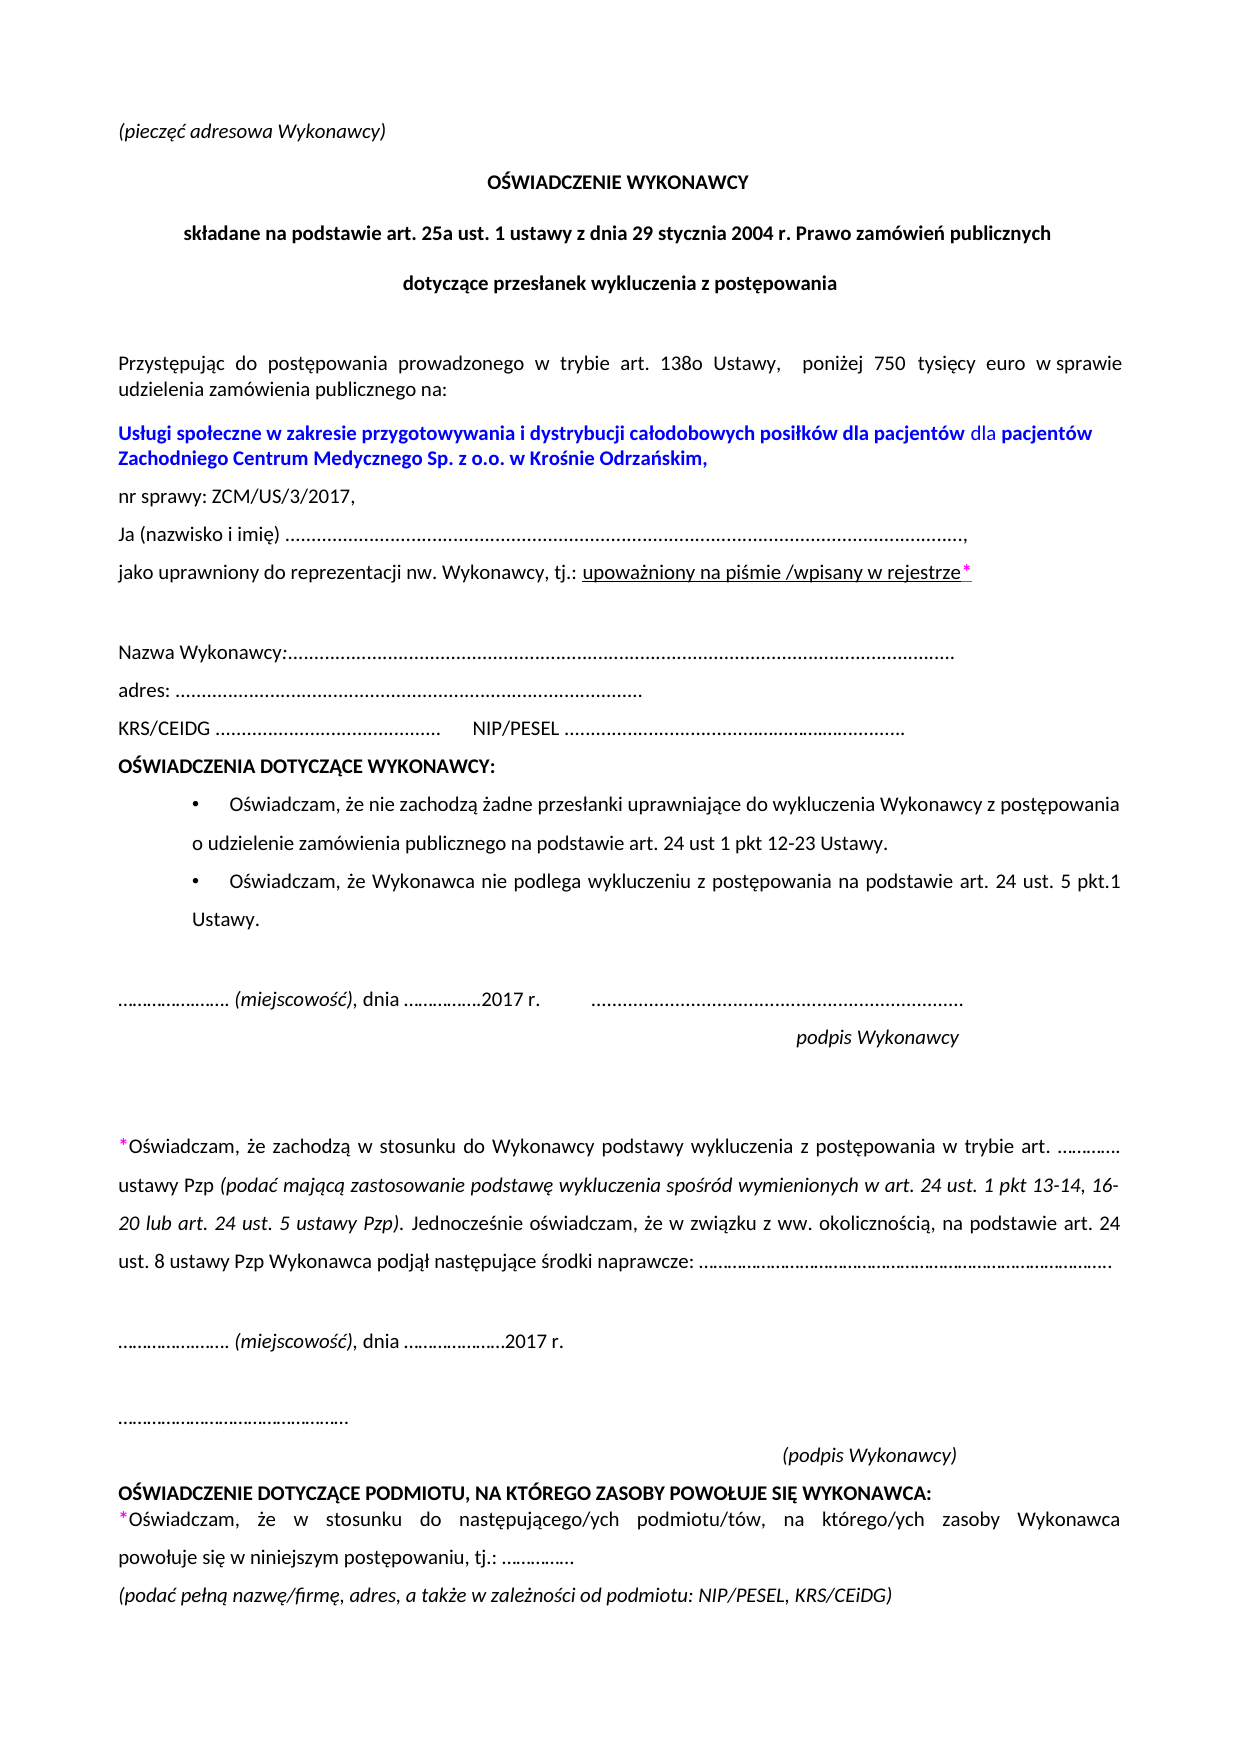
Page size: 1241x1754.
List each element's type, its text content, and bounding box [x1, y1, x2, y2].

text OŚWIADCZENIE DOTYCZĄCE PODMIOTU, NA KTÓREGO ZASOBY POWOŁUJE SIĘ WYKONAWCA: [118, 1481, 1122, 1506]
text składane na podstawie art. 25a ust. 1 ustawy z dnia 29 stycznia 2004 r. Prawo zamówień publicznych [118, 220, 1122, 245]
text …………….……. (miejscowość), dnia …………………2017 r. [118, 1328, 1122, 1353]
text podpis Wykonawcy [561, 1024, 1122, 1050]
text Nazwa Wykonawcy:............................................................................................................................... [118, 639, 1122, 664]
text ………………………………………… [118, 1366, 1122, 1430]
text Usługi społeczne w zakresie przygotowywania i dystrybucji całodobowych posiłków dla pacjentów dla pacjentów Zachodniego Centrum Medycznego Sp. z o.o. w Krośnie Odrzańskim, [118, 420, 1122, 471]
text jako uprawniony do reprezentacji nw. Wykonawcy, tj.: upoważniony na piśmie /wpisany w rejestrze* [118, 559, 1122, 585]
list Oświadczam, że nie zachodzą żadne przesłanki uprawniające do wykluczenia Wykonawcy z postępowania o udzielenie zamówienia publicznego na podstawie art. 24 ust 1 pkt 12-23 Ustawy. [154, 792, 1122, 855]
text dotyczące przesłanek wykluczenia z postępowania [118, 270, 1122, 296]
text (podpis Wykonawcy) [708, 1442, 1122, 1468]
text KRS/CEIDG ........................................... NIP/PESEL .....................................…...…….…............. [118, 715, 1122, 741]
text …………….……. (miejscowość), dnia …………….2017 r. ....................................................................... [118, 986, 1122, 1012]
text (podać pełną nazwę/firmę, adres, a także w zależności od podmiotu: NIP/PESEL, KRS/CEiDG) [118, 1582, 1122, 1608]
text Przystępując do postępowania prowadzonego w trybie art. 138o Ustawy, poniżej 750 tysięcy euro w sprawie udzielenia zamówienia publicznego na: [118, 351, 1122, 401]
list Oświadczam, że Wykonawca nie podlega wykluczeniu z postępowania na podstawie art. 24 ust. 5 pkt.1 Ustawy. [154, 868, 1122, 931]
text *Oświadczam, że w stosunku do następującego/ych podmiotu/tów, na którego/ych zasoby Wykonawca powołuje się w niniejszym postępowaniu, tj.: …………… [118, 1506, 1122, 1569]
text nr sprawy: ZCM/US/3/2017, [118, 483, 1122, 509]
text Ja (nazwisko i imię) ................................................................................................................................., [118, 521, 1122, 547]
text adres: ......................................................................................... [118, 677, 1122, 703]
text OŚWIADCZENIA DOTYCZĄCE WYKONAWCY: [118, 753, 1122, 779]
text *Oświadczam, że zachodzą w stosunku do Wykonawcy podstawy wykluczenia z postępowania w trybie art. …………. ustawy Pzp (podać mającą zastosowanie podstawę wykluczenia spośród wymienionych w art. 24 ust. 1 pkt 13-14, 16-20 lub art. 24 ust. 5 ustawy Pzp). Jednocześnie oświadczam, że w związku z ww. okolicznością, na podstawie art. 24 ust. 8 ustawy Pzp Wykonawca podjął następujące środki naprawcze: ………………………………………………………………………….. [118, 1134, 1122, 1273]
text (pieczęć adresowa Wykonawcy) [118, 118, 1122, 143]
text OŚWIADCZENIE WYKONAWCY [118, 169, 1122, 194]
